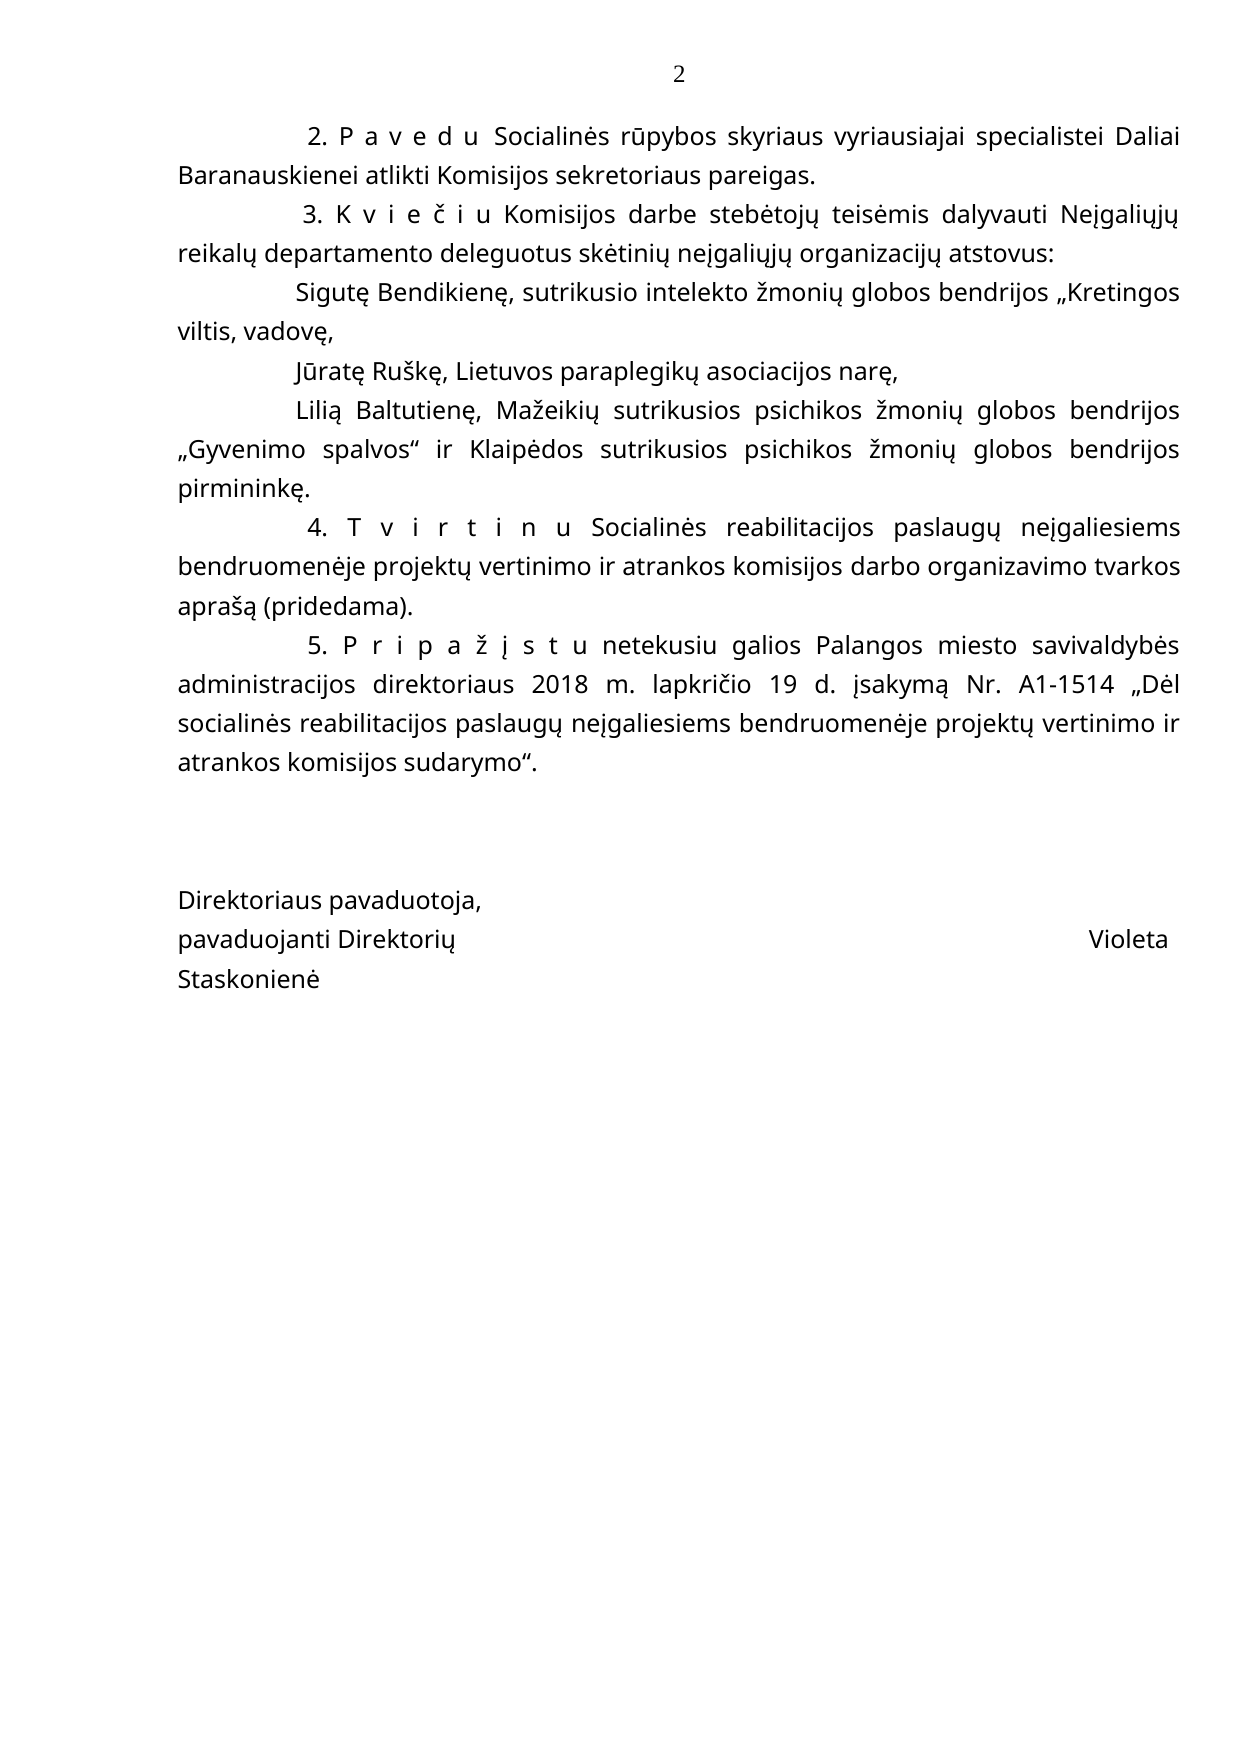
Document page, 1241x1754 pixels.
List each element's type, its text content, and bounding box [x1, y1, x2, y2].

text pavaduojanti Direktorių Violeta Staskonienė [177, 922, 1181, 995]
text 2. P a v e d u Socialinės rūpybos skyriaus vyriausiajai specialistei Daliai Baranauskienei atlikti Komisijos sekretoriaus pareigas. [177, 118, 1181, 191]
text 5. P r i p a ž į s t u netekusiu galios Palangos miesto savivaldybės administracijos direktoriaus 2018 m. lapkričio 19 d. įsakymą Nr. A1-1514 „Dėl socialinės reabilitacijos paslaugų neįgaliesiems bendruomenėje projektų vertinimo ir atrankos komisijos sudarymo“. [177, 627, 1181, 779]
text 3. K v i e č i u Komisijos darbe stebėtojų teisėmis dalyvauti Neįgaliųjų reikalų departamento deleguotus skėtinių neįgaliųjų organizacijų atstovus: [177, 196, 1181, 270]
text Jūratę Ruškę, Lietuvos paraplegikų asociacijos narę, [177, 353, 1181, 387]
text Sigutę Bendikienę, sutrikusio intelekto žmonių globos bendrijos „Kretingos viltis, vadovę, [177, 275, 1181, 348]
text 4. T v i r t i n u Socialinės reabilitacijos paslaugų neįgaliesiems bendruomenėje projektų vertinimo ir atrankos komisijos darbo organizavimo tvarkos aprašą (pridedama). [177, 510, 1181, 622]
text Direktoriaus pavaduotoja, [177, 883, 1181, 917]
text Lilią Baltutienę, Mažeikių sutrikusios psichikos žmonių globos bendrijos „Gyvenimo spalvos“ ir Klaipėdos sutrikusios psichikos žmonių globos bendrijos pirmininkę. [177, 392, 1181, 505]
